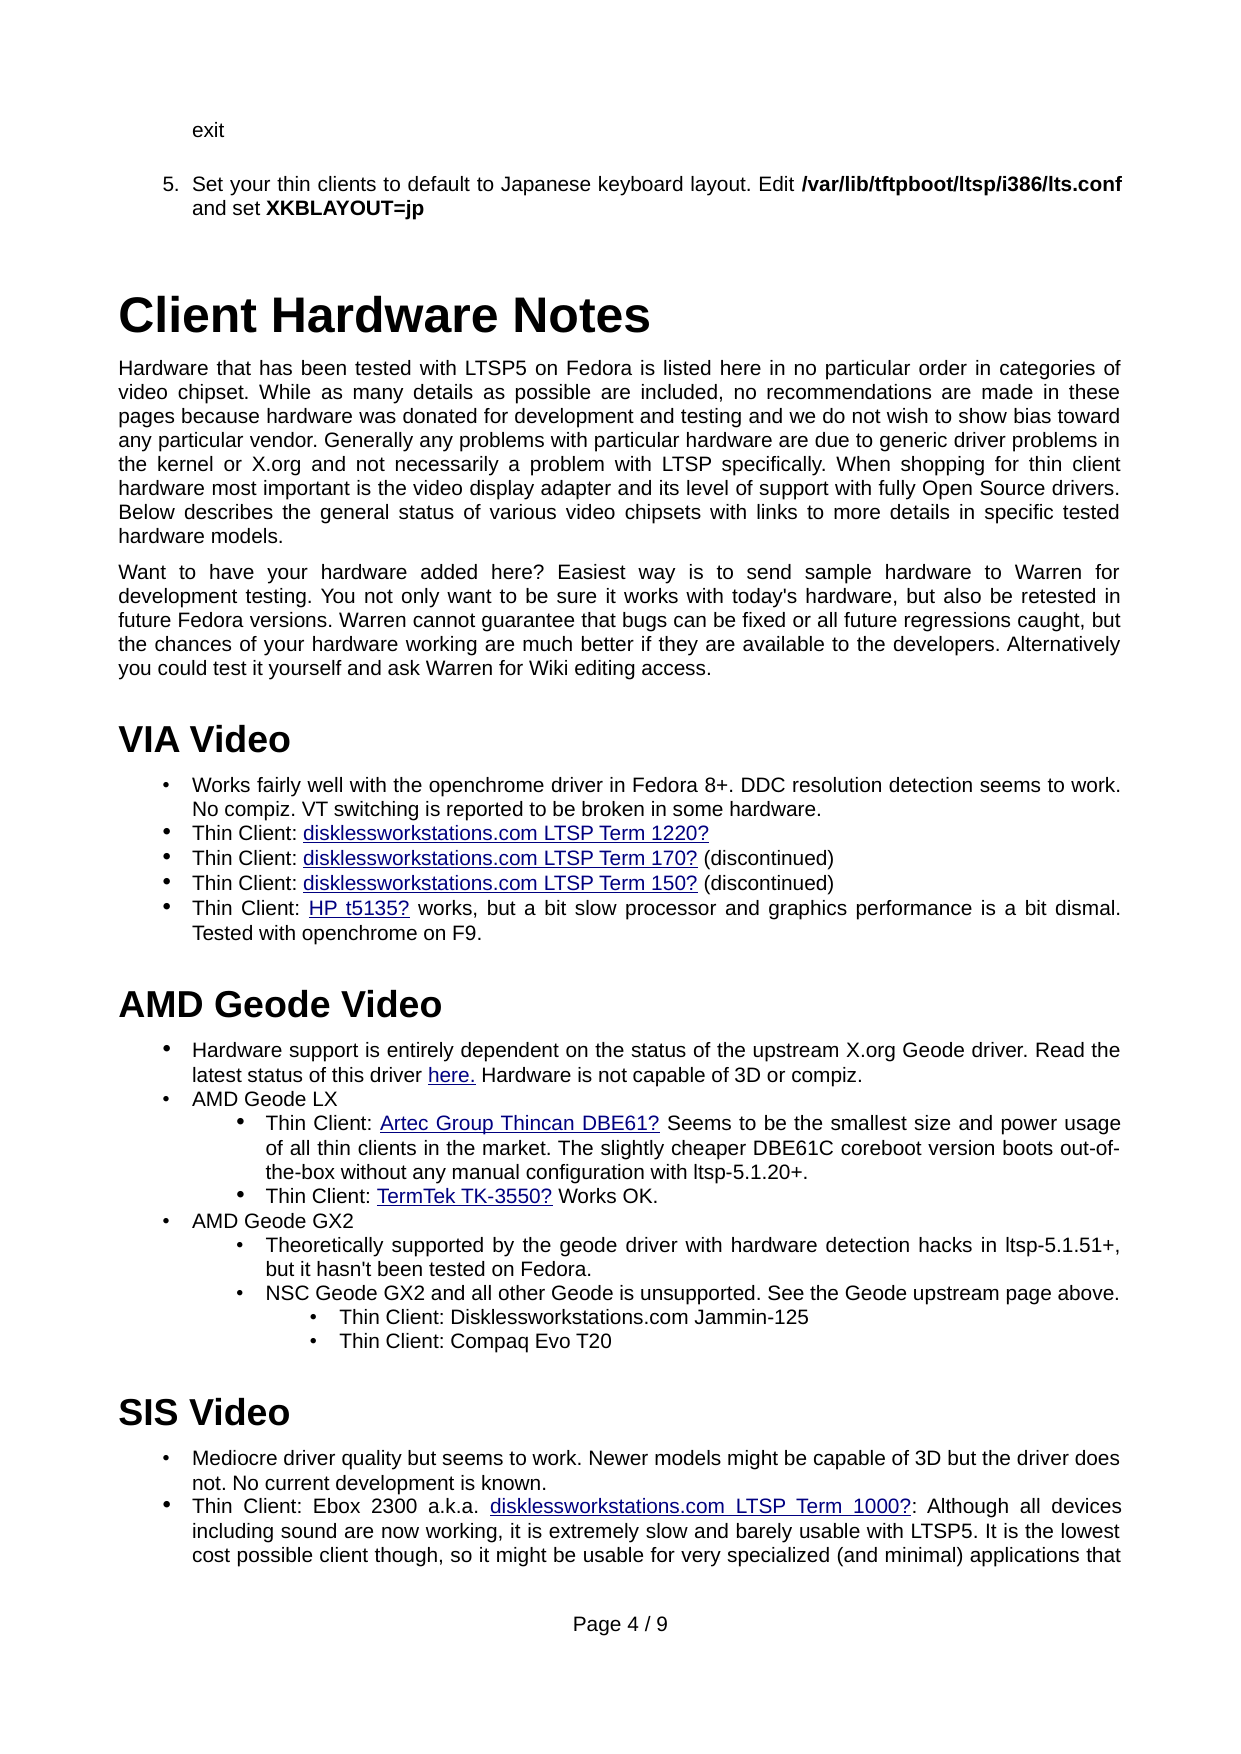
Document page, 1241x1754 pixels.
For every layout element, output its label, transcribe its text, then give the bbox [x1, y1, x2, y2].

list AMD Geode LX [162, 1087, 1122, 1111]
list Thin Client: disklessworkstations.com LTSP Term 170? (discontinued) [162, 846, 1122, 871]
list Thin Client: Compaq Evo T20 [309, 1329, 1122, 1353]
list Thin Client: disklessworkstations.com LTSP Term 150? (discontinued) [162, 871, 1122, 896]
list NSC Geode GX2 and all other Geode is unsupported. See the Geode upstream page above. [236, 1281, 1122, 1305]
subtitle SIS Video [118, 1391, 1122, 1434]
list Set your thin clients to default to Japanese keyboard layout. Edit /var/lib/tftpboot/ltsp/i386/lts.conf and set XKBLAYOUT=jp [162, 172, 1122, 219]
list Works fairly well with the openchrome driver in Fedora 8+. DDC resolution detection seems to work. No compiz. VT switching is reported to be broken in some hardware. [162, 773, 1122, 821]
list Thin Client: disklessworkstations.com LTSP Term 1220? [162, 821, 1122, 846]
list Thin Client: Artec Group Thincan DBE61? Seems to be the smallest size and power usage of all thin clients in the market. The slightly cheaper DBE61C coreboot version boots out-of-the-box without any manual configuration with ltsp-5.1.20+. [236, 1111, 1122, 1184]
list Theoretically supported by the geode driver with hardware detection hacks in ltsp-5.1.51+, but it hasn't been tested on Fedora. [236, 1233, 1122, 1281]
list Mediocre driver quality but seems to work. Newer models might be capable of 3D but the driver does not. No current development is known. [162, 1446, 1122, 1494]
list exit [162, 118, 1122, 142]
list Thin Client: Ebox 2300 a.k.a. disklessworkstations.com LTSP Term 1000?: Although all devices including sound are now working, it is extremely slow and barely usable with LTSP5. It is the lowest cost possible client though, so it might be usable for very specialized (and minimal) applications that [162, 1494, 1122, 1567]
subtitle VIA Video [118, 717, 1122, 760]
list Thin Client: HP t5135? works, but a bit slow processor and graphics performance is a bit dismal. Tested with openchrome on F9. [162, 896, 1122, 945]
list AMD Geode GX2 [162, 1209, 1122, 1233]
text Want to have your hardware added here? Easiest way is to send sample hardware to Warren for development testing. You not only want to be sure it works with today's hardware, but also be retested in future Fedora versions. Warren cannot guarantee that bugs can be fixed or all future regressions caught, but the chances of your hardware working are much better if they are available to the developers. Alternatively you could test it yourself and ask Warren for Wiki editing access. [118, 560, 1122, 680]
list Hardware support is entirely dependent on the status of the upstream X.org Geode driver. Read the latest status of this driver here. Hardware is not capable of 3D or compiz. [162, 1038, 1122, 1087]
list Thin Client: TermTek TK-3550? Works OK. [236, 1184, 1122, 1209]
list Thin Client: Disklessworkstations.com Jammin-125 [309, 1305, 1122, 1329]
text Hardware that has been tested with LTSP5 on Fedora is listed here in no particular order in categories of video chipset. While as many details as possible are included, no recommendations are made in these pages because hardware was donated for development and testing and we do not wish to show bias toward any particular vendor. Generally any problems with particular hardware are due to generic driver problems in the kernel or X.org and not necessarily a problem with LTSP specifically. When shopping for thin client hardware most important is the video display adapter and its level of support with fully Open Source drivers. Below describes the general status of various video chipsets with links to more details in specific tested hardware models. [118, 356, 1122, 547]
subtitle Client Hardware Notes [118, 286, 1122, 343]
subtitle AMD Geode Video [118, 982, 1122, 1025]
